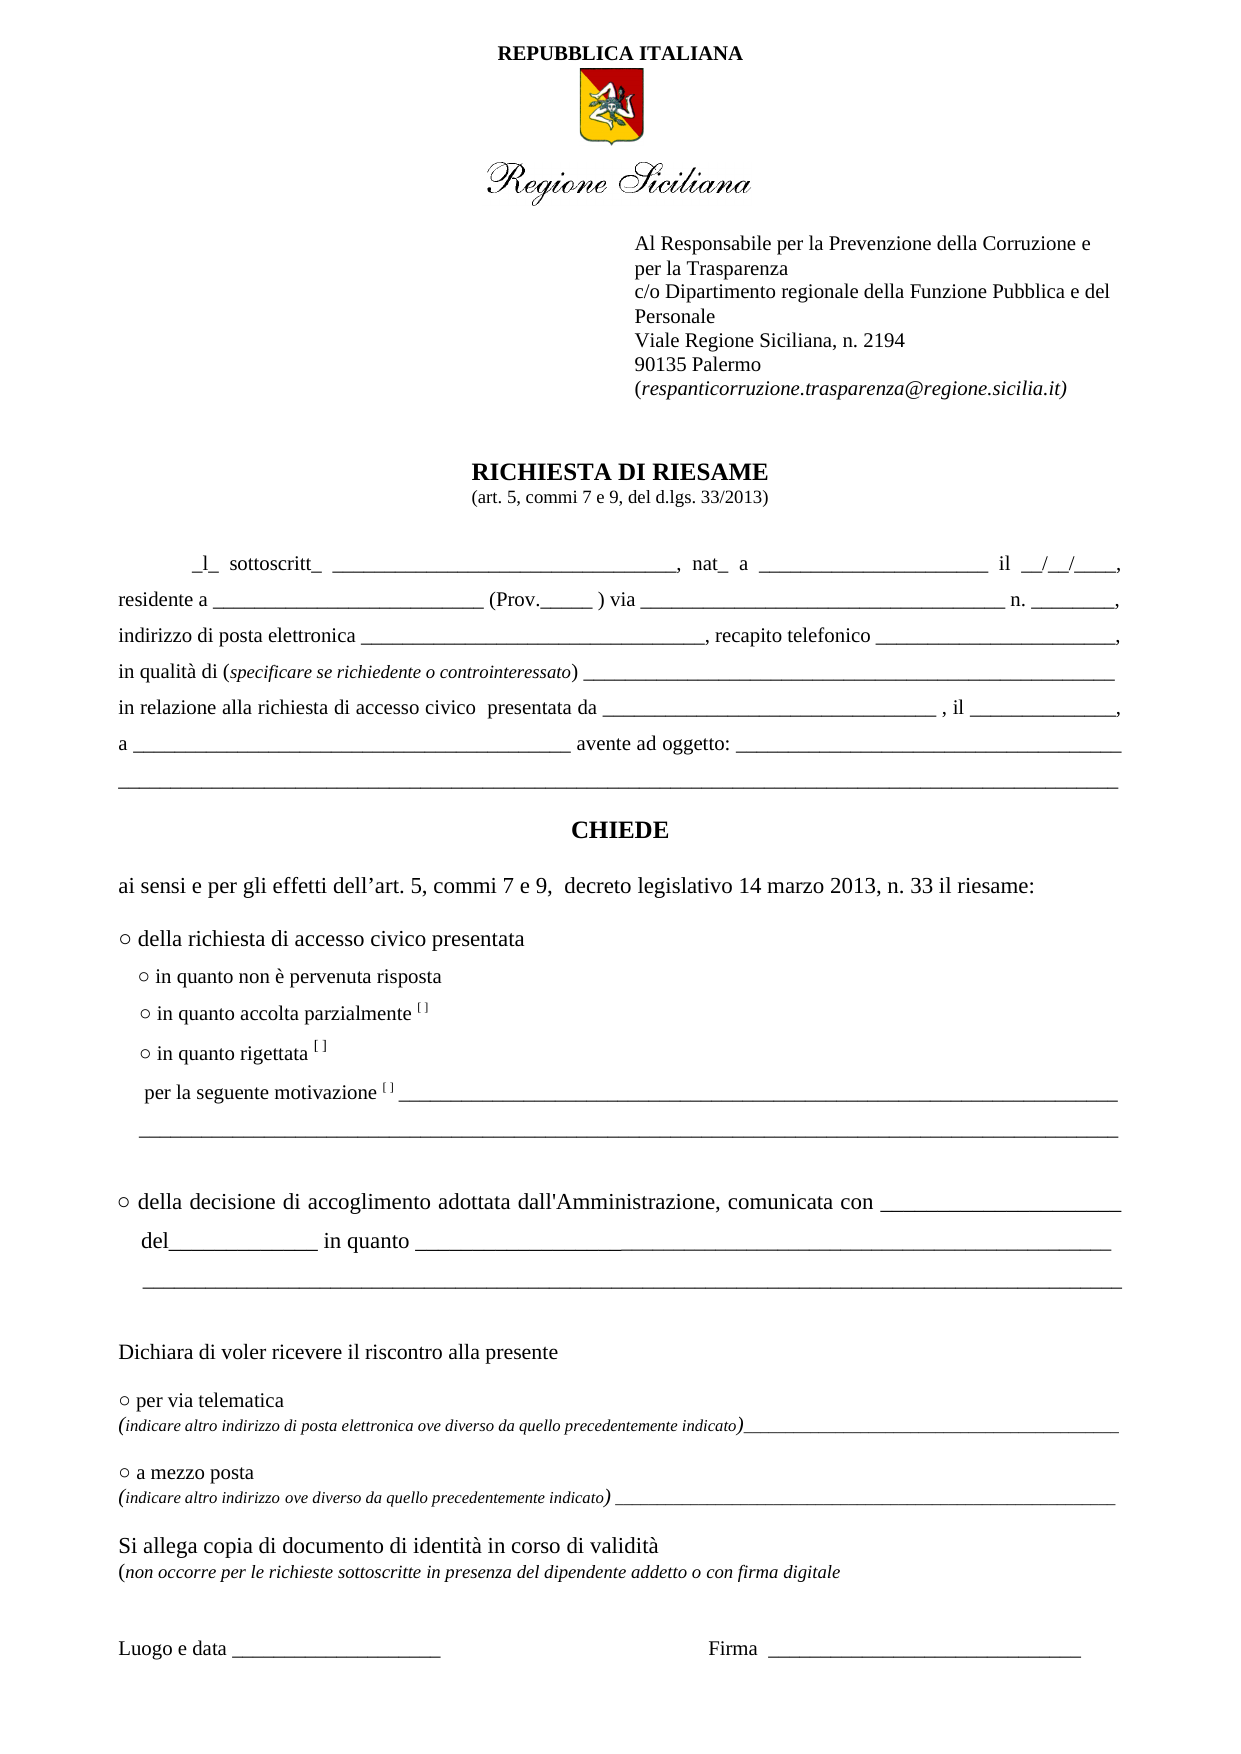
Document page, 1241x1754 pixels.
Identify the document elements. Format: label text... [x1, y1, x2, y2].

text RICHIESTA DI RIESAME [118, 457, 1122, 486]
text (indicare altro indirizzo di posta elettronica ove diverso da quello precedentemente indicato)_____________________________________________ [118, 1412, 1122, 1436]
text indirizzo di posta elettronica _________________________________, recapito telefonico _______________________, [118, 623, 1122, 647]
text in qualità di (specificare se richiedente o controinteressato) ___________________________________________________ [118, 659, 1122, 683]
text ○ in quanto non è pervenuta risposta [117, 964, 1122, 988]
picture [579, 68, 644, 146]
text ______________________________________________________________________________________________ [117, 1267, 1122, 1291]
text ○ per via telematica [118, 1388, 1122, 1412]
text (non occorre per le richieste sottoscritte in presenza del dipendente addetto o con firma digitale [118, 1559, 1122, 1583]
text Dichiara di voler ricevere il riscontro alla presente [118, 1339, 1122, 1364]
text Si allega copia di documento di identità in corso di validità [118, 1532, 1122, 1559]
text REPUBBLICA ITALIANA [413, 41, 1122, 65]
text ○ della richiesta di accesso civico presentata [118, 925, 1122, 951]
text ○ a mezzo posta [118, 1460, 1122, 1484]
text (respanticorruzione.trasparenza@regione.sicilia.it) [118, 376, 1122, 400]
text in relazione alla richiesta di accesso civico presentata da ________________________________ , il ______________, a __________________________________________ avente ad oggetto: _____________________________________ ________________________________________________________________________________________________ [118, 695, 1122, 791]
text Al Responsabile per la Prevenzione della Corruzione e per la Trasparenza [118, 231, 1122, 279]
text ai sensi e per gli effetti dell’art. 5, commi 7 e 9, decreto legislativo 14 marzo 2013, n. 33 il riesame: [118, 872, 1122, 899]
text ○ della decisione di accoglimento adottata dall'Amministrazione, comunicata con _____________________ del_____________ in quanto _________________________________________________________________ [117, 1188, 1122, 1254]
text (indicare altro indirizzo ove diverso da quello precedentemente indicato) ____________________________________________________________ [118, 1484, 1122, 1508]
text (art. 5, commi 7 e 9, del d.lgs. 33/2013) [118, 486, 1122, 508]
text _l_ sottoscritt_ _________________________________, nat_ a ______________________ il __/__/____, residente a __________________________ (Prov._____ ) via ___________________________________ n. ________, [118, 551, 1122, 611]
text c/o Dipartimento regionale della Funzione Pubblica e del Personale [118, 279, 1122, 328]
text per la seguente motivazione [ ] _____________________________________________________________________ [118, 1080, 1122, 1104]
text ○ in quanto rigettata [ ] [118, 1037, 1122, 1065]
text 90135 Palermo [118, 352, 1122, 376]
text CHIEDE [118, 815, 1122, 843]
text ______________________________________________________________________________________________ [118, 1116, 1122, 1140]
text Viale Regione Siciliana, n. 2194 [118, 328, 1122, 352]
picture [482, 162, 752, 206]
text Luogo e data ____________________ Firma ______________________________ [118, 1636, 1122, 1660]
text ○ in quanto accolta parzialmente [ ] [118, 1001, 1122, 1024]
